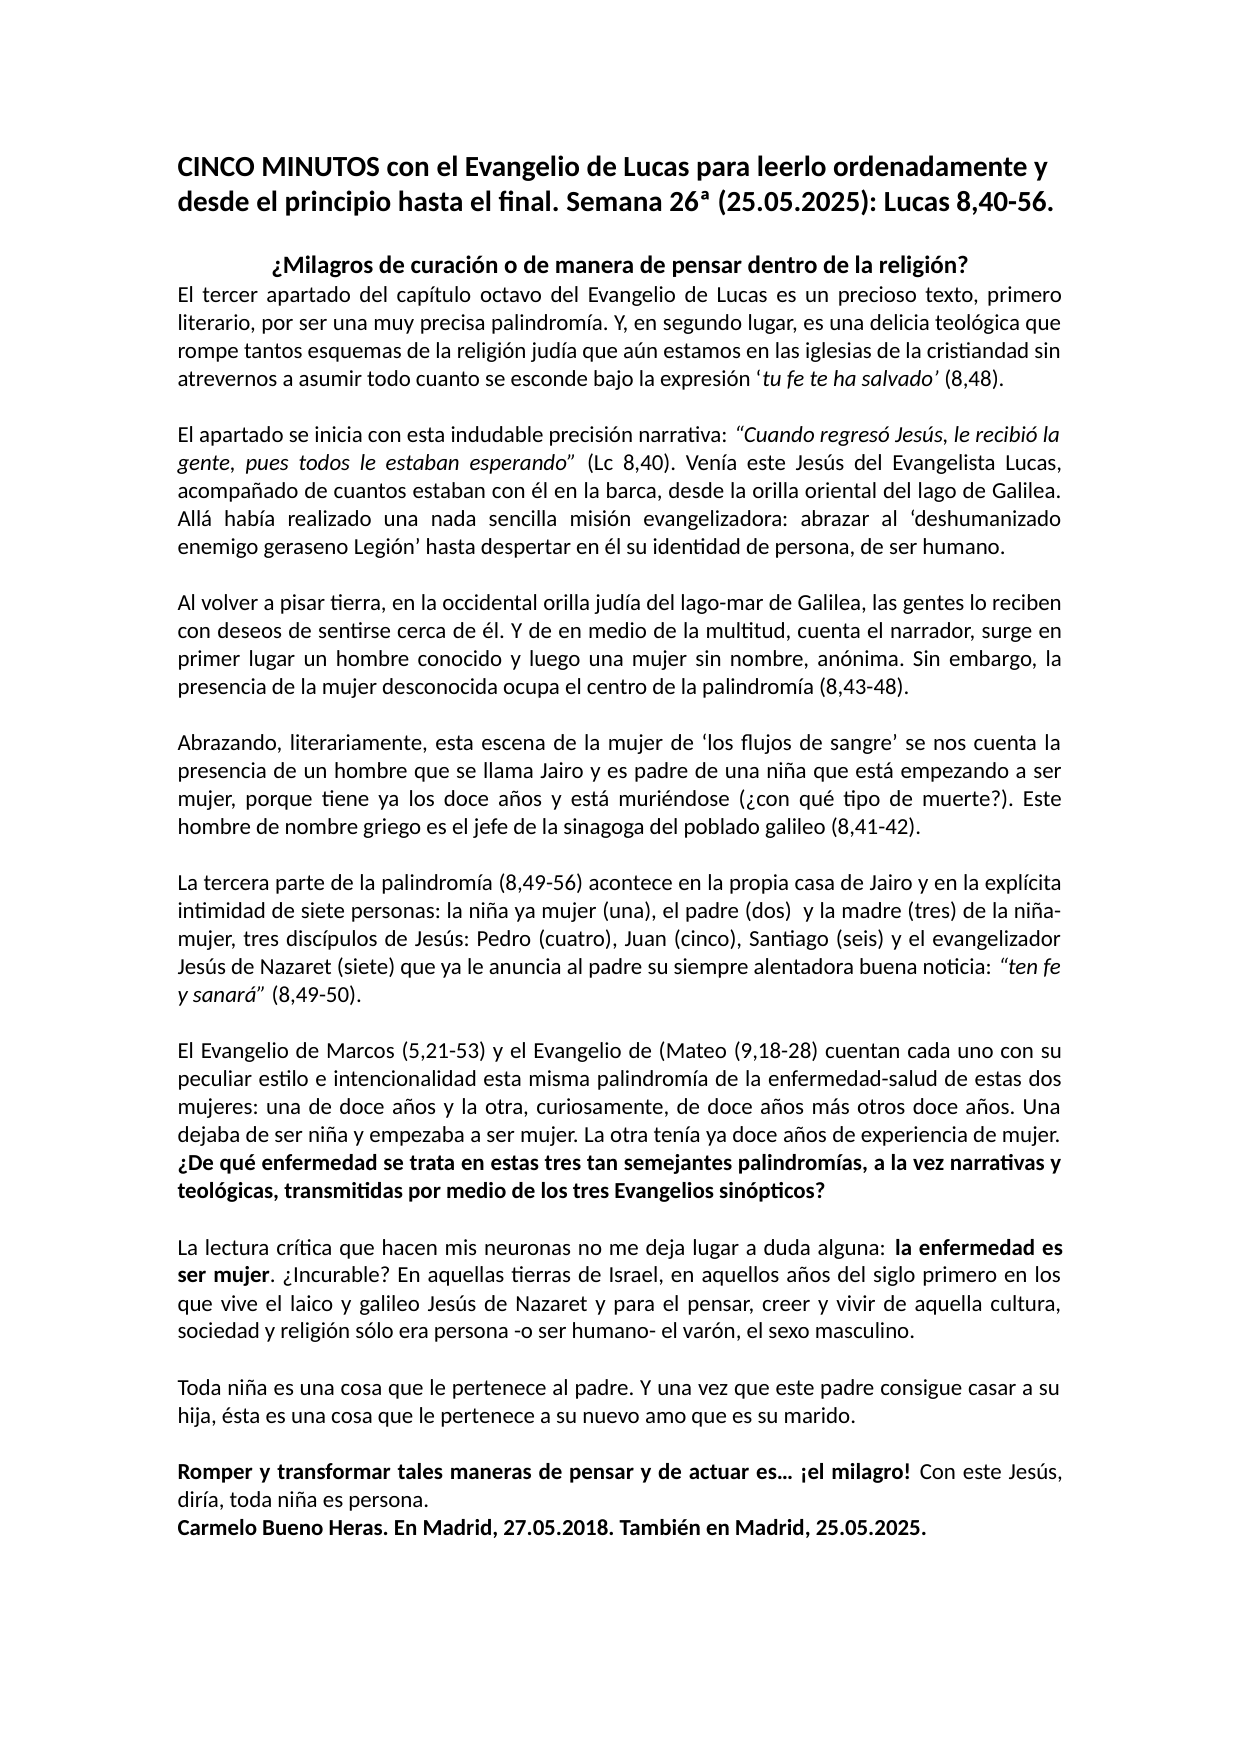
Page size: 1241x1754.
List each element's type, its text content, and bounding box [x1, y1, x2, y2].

text La lectura crítica que hacen mis neuronas no me deja lugar a duda alguna: la enfermedad es ser mujer. ¿Incurable? En aquellas tierras de Israel, en aquellos años del siglo primero en los que vive el laico y galileo Jesús de Nazaret y para el pensar, creer y vivir de aquella cultura, sociedad y religión sólo era persona -o ser humano- el varón, el sexo masculino. [177, 1233, 1063, 1345]
text El apartado se inicia con esta indudable precisión narrativa: “Cuando regresó Jesús, le recibió la gente, pues todos le estaban esperando” (Lc 8,40). Venía este Jesús del Evangelista Lucas, acompañado de cuantos estaban con él en la barca, desde la orilla oriental del lago de Galilea. Allá había realizado una nada sencilla misión evangelizadora: abrazar al ‘deshumanizado enemigo geraseno Legión’ hasta despertar en él su identidad de persona, de ser humano. [177, 420, 1063, 560]
text CINCO MINUTOS con el Evangelio de Lucas para leerlo ordenadamente y desde el principio hasta el final. Semana 26ª (25.05.2025): Lucas 8,40-56. [177, 148, 1063, 219]
text Carmelo Bueno Heras. En Madrid, 27.05.2018. También en Madrid, 25.05.2025. [177, 1513, 1063, 1541]
text Romper y transformar tales maneras de pensar y de actuar es… ¡el milagro! Con este Jesús, diría, toda niña es persona. [177, 1457, 1063, 1513]
text ¿Milagros de curación o de manera de pensar dentro de la religión? [177, 249, 1063, 280]
text El Evangelio de Marcos (5,21-53) y el Evangelio de (Mateo (9,18-28) cuentan cada uno con su peculiar estilo e intencionalidad esta misma palindromía de la enfermedad-salud de estas dos mujeres: una de doce años y la otra, curiosamente, de doce años más otros doce años. Una dejaba de ser niña y empezaba a ser mujer. La otra tenía ya doce años de experiencia de mujer. ¿De qué enfermedad se trata en estas tres tan semejantes palindromías, a la vez narrativas y teológicas, transmitidas por medio de los tres Evangelios sinópticos? [177, 1036, 1063, 1204]
text La tercera parte de la palindromía (8,49-56) acontece en la propia casa de Jairo y en la explícita intimidad de siete personas: la niña ya mujer (una), el padre (dos) y la madre (tres) de la niña-mujer, tres discípulos de Jesús: Pedro (cuatro), Juan (cinco), Santiago (seis) y el evangelizador Jesús de Nazaret (siete) que ya le anuncia al padre su siempre alentadora buena noticia: “ten fe y sanará” (8,49-50). [177, 868, 1063, 1008]
text El tercer apartado del capítulo octavo del Evangelio de Lucas es un precioso texto, primero literario, por ser una muy precisa palindromía. Y, en segundo lugar, es una delicia teológica que rompe tantos esquemas de la religión judía que aún estamos en las iglesias de la cristiandad sin atrevernos a asumir todo cuanto se esconde bajo la expresión ‘tu fe te ha salvado’ (8,48). [177, 280, 1063, 392]
text Abrazando, literariamente, esta escena de la mujer de ‘los flujos de sangre’ se nos cuenta la presencia de un hombre que se llama Jairo y es padre de una niña que está empezando a ser mujer, porque tiene ya los doce años y está muriéndose (¿con qué tipo de muerte?). Este hombre de nombre griego es el jefe de la sinagoga del poblado galileo (8,41-42). [177, 728, 1063, 840]
text Al volver a pisar tierra, en la occidental orilla judía del lago-mar de Galilea, las gentes lo reciben con deseos de sentirse cerca de él. Y de en medio de la multitud, cuenta el narrador, surge en primer lugar un hombre conocido y luego una mujer sin nombre, anónima. Sin embargo, la presencia de la mujer desconocida ocupa el centro de la palindromía (8,43-48). [177, 588, 1063, 700]
text Toda niña es una cosa que le pertenece al padre. Y una vez que este padre consigue casar a su hija, ésta es una cosa que le pertenece a su nuevo amo que es su marido. [177, 1373, 1063, 1429]
